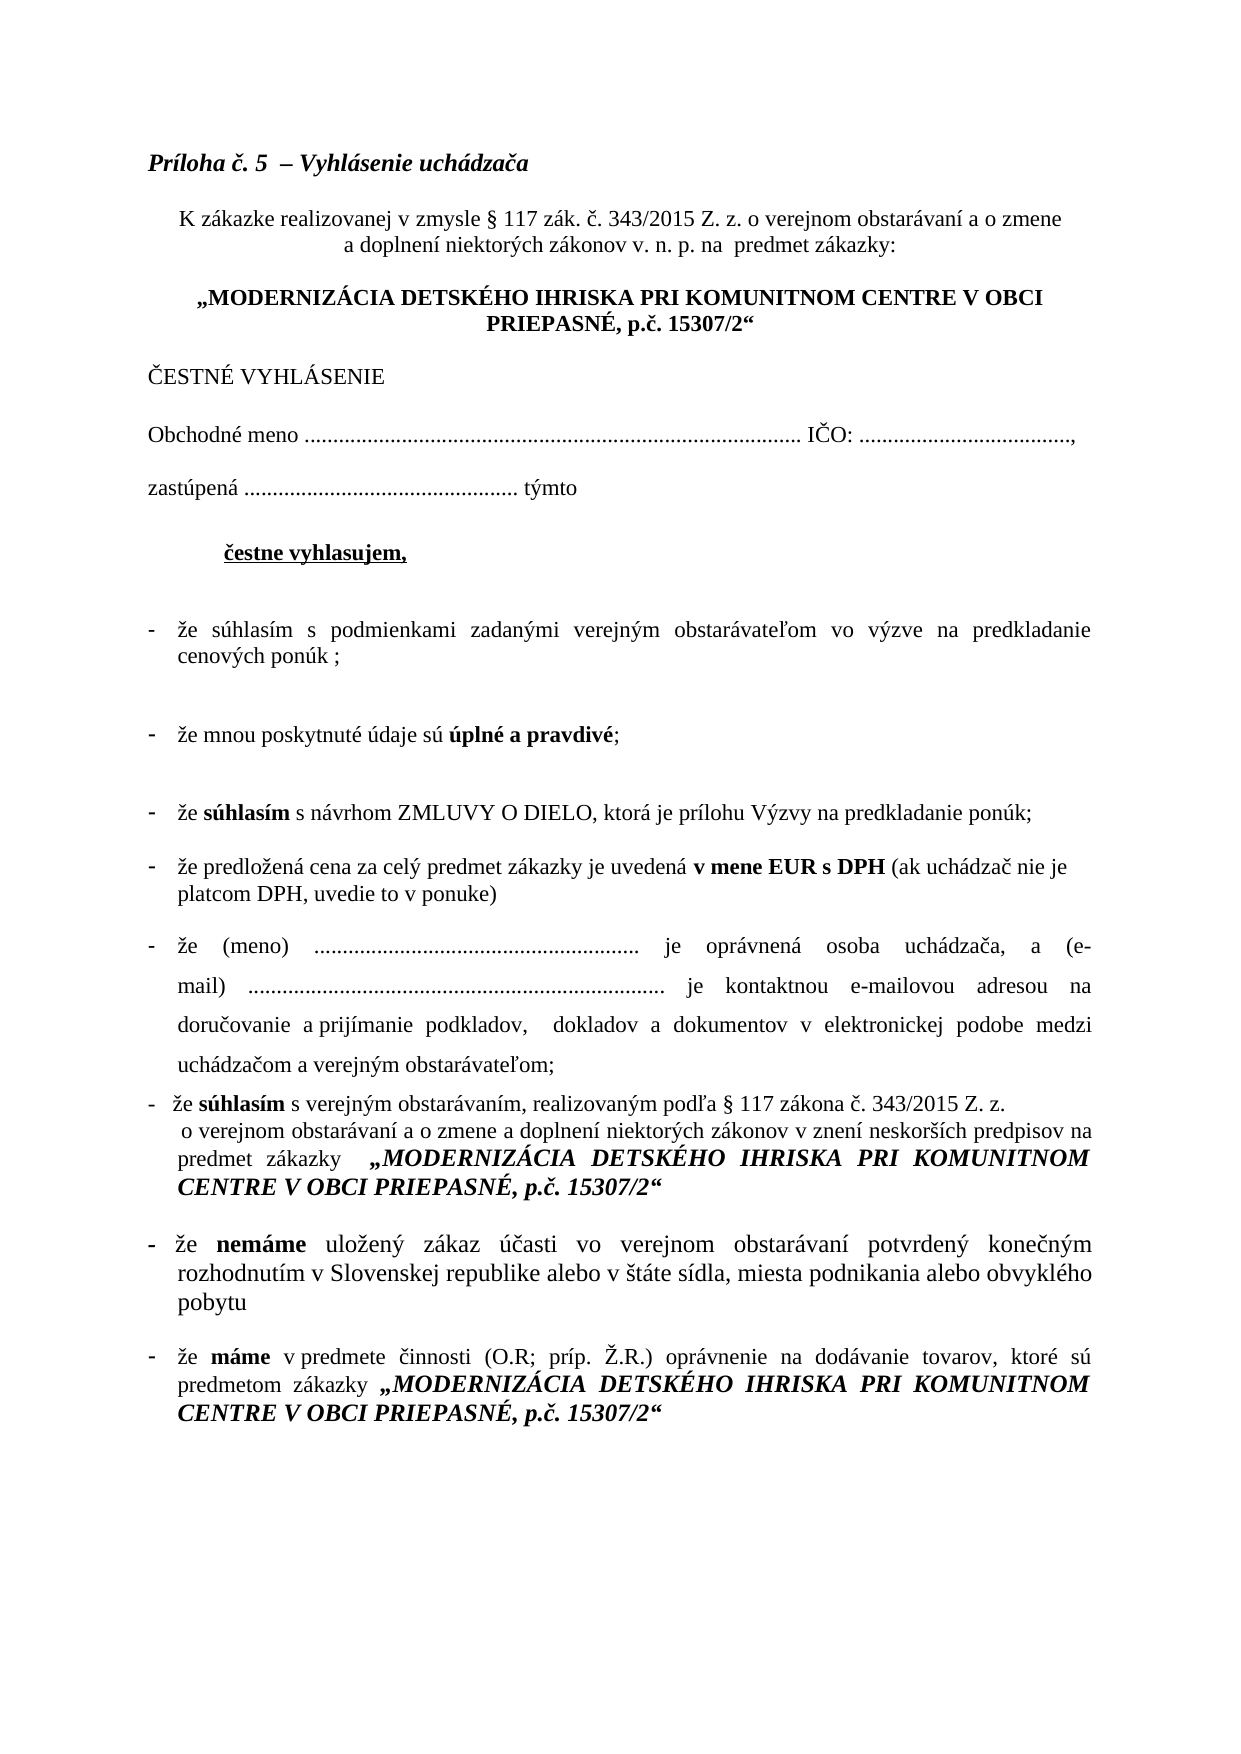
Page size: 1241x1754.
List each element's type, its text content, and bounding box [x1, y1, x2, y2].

text zastúpená ................................................ týmto [148, 473, 1100, 500]
text čestne vyhlasujem, [148, 539, 1093, 565]
text Obchodné meno ....................................................................................... IČO: ....................................., [148, 421, 1100, 473]
list že máme v predmete činnosti (O.R; príp. Ž.R.) oprávnenie na dodávanie tovarov, ktoré sú predmetom zákazky „MODERNIZÁCIA DETSKÉHO IHRISKA PRI KOMUNITNOM CENTRE V OBCI PRIEPASNÉ, p.č. 15307/2“ [148, 1341, 1093, 1427]
list že mnou poskytnuté údaje sú úplné a pravdivé; [148, 718, 1093, 747]
text K zákazke realizovanej v zmysle § 117 zák. č. 343/2015 Z. z. o verejnom obstarávaní a o zmene a doplnení niektorých zákonov v. n. p. na predmet zákazky: [148, 205, 1093, 258]
text - že súhlasím s verejným obstarávaním, realizovaným podľa § 117 zákona č. 343/2015 Z. z. [148, 1091, 1093, 1117]
text „MODERNIZÁCIA DETSKÉHO IHRISKA PRI KOMUNITNOM CENTRE V OBCI PRIEPASNÉ, p.č. 15307/2“ [148, 258, 1093, 337]
list že súhlasím s podmienkami zadanými verejným obstarávateľom vo výzve na predkladanie cenových ponúk ; [148, 616, 1093, 668]
list že predložená cena za celý predmet zákazky je uvedená v mene EUR s DPH (ak uchádzač nie je platcom DPH, uvedie to v ponuke) [148, 851, 1093, 906]
list že (meno) ......................................................... je oprávnená osoba uchádzača, a (e-mail) ......................................................................... je kontaktnou e-mailovou adresou na doručovanie a prijímanie podkladov, dokladov a dokumentov v elektronickej podobe medzi uchádzačom a verejným obstarávateľom; [148, 932, 1093, 1077]
text ČESTNÉ VYHLÁSENIE [148, 363, 1093, 389]
text - že nemáme uložený zákaz účasti vo verejnom obstarávaní potvrdený konečným rozhodnutím v Slovenskej republike alebo v štáte sídla, miesta podnikania alebo obvyklého pobytu [148, 1229, 1093, 1316]
text o verejnom obstarávaní a o zmene a doplnení niektorých zákonov v znení neskorších predpisov na predmet zákazky „MODERNIZÁCIA DETSKÉHO IHRISKA PRI KOMUNITNOM CENTRE V OBCI PRIEPASNÉ, p.č. 15307/2“ [148, 1117, 1093, 1201]
list že súhlasím s návrhom ZMLUVY O DIELO, ktorá je prílohu Výzvy na predkladanie ponúk; [148, 797, 1093, 826]
text Príloha č. 5 – Vyhlásenie uchádzača [148, 148, 1122, 176]
